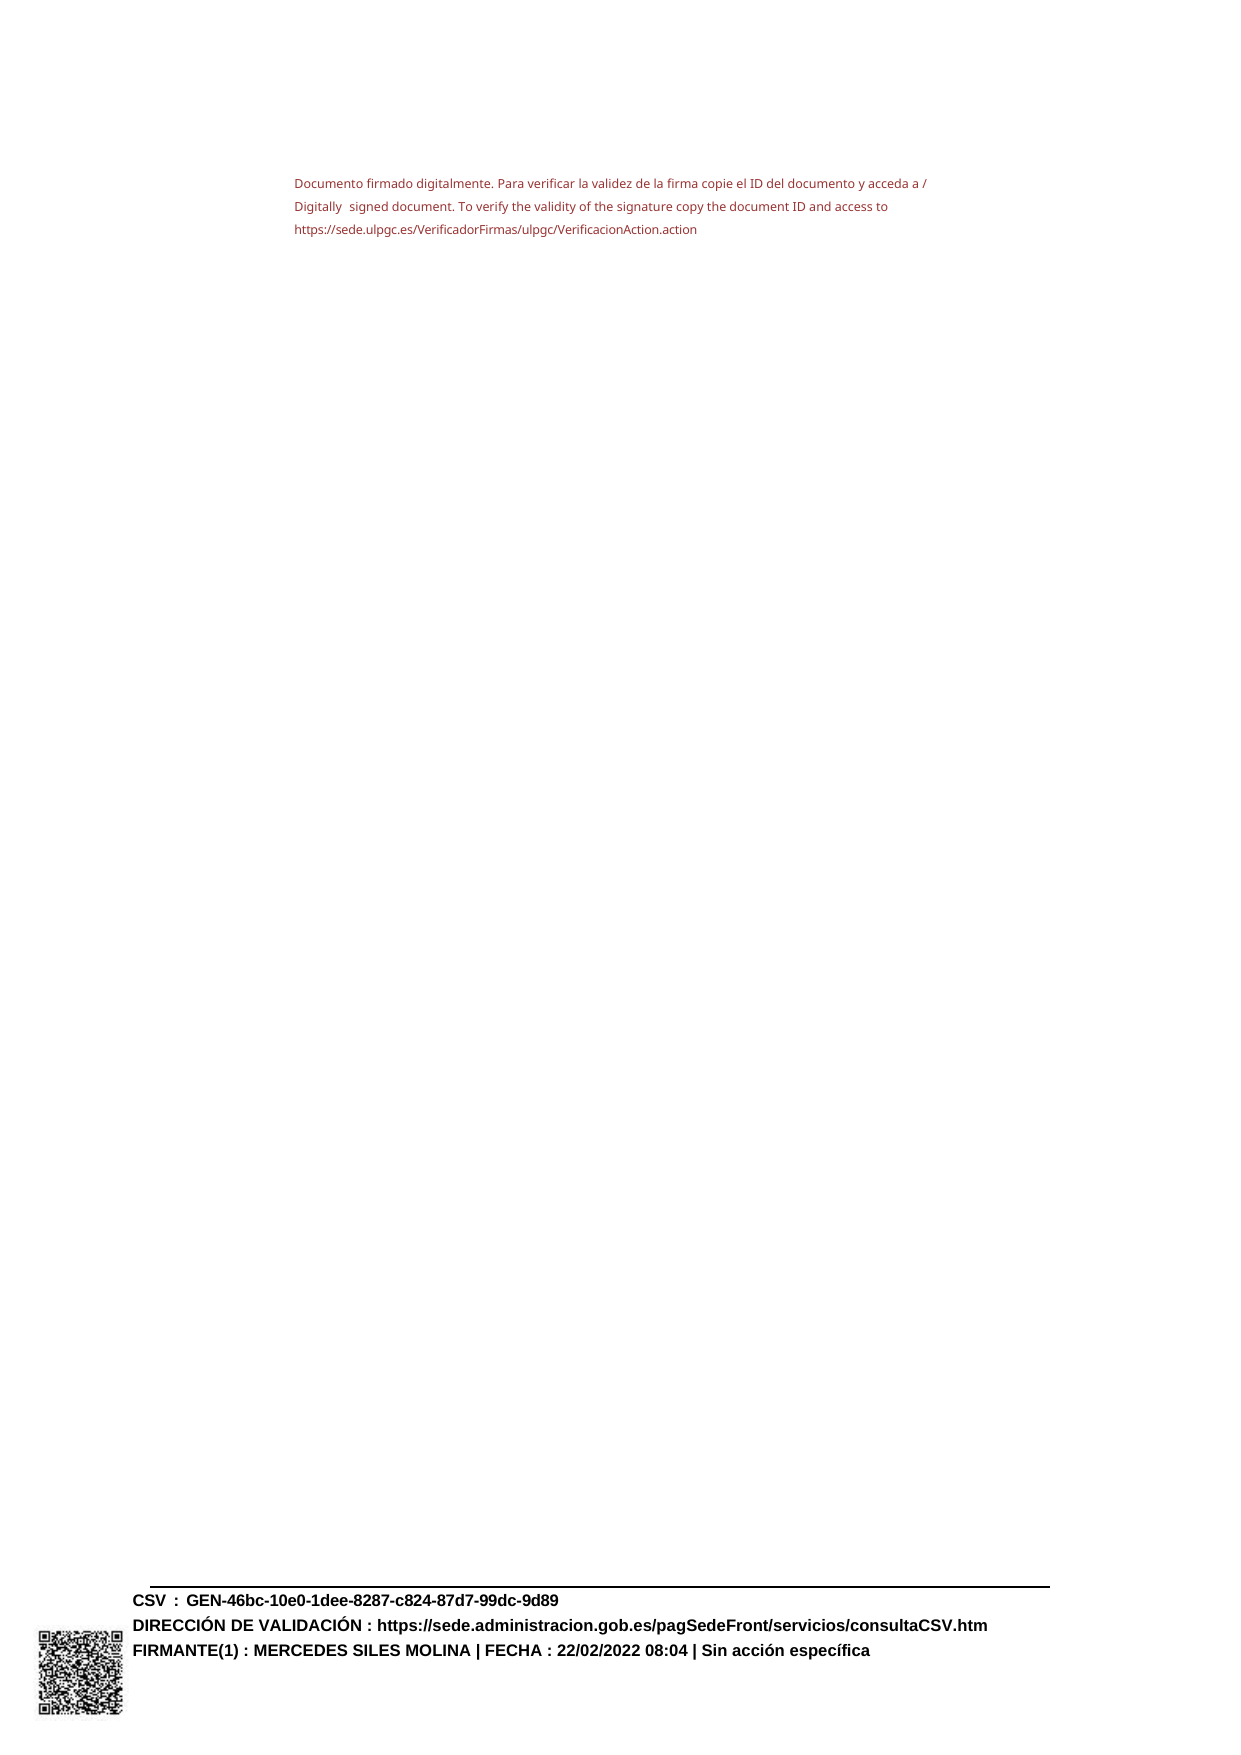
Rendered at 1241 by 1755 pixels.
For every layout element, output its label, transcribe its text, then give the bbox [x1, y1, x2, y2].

text Documento firmado digitalmente. Para verificar la validez de la firma copie el ID del documento y acceda a / Digitally signed document. To verify the validity of the signature copy the document ID and access to https://sede.ulpgc.es/VerificadorFirmas/ulpgc/VerificacionAction.action [294, 175, 944, 238]
